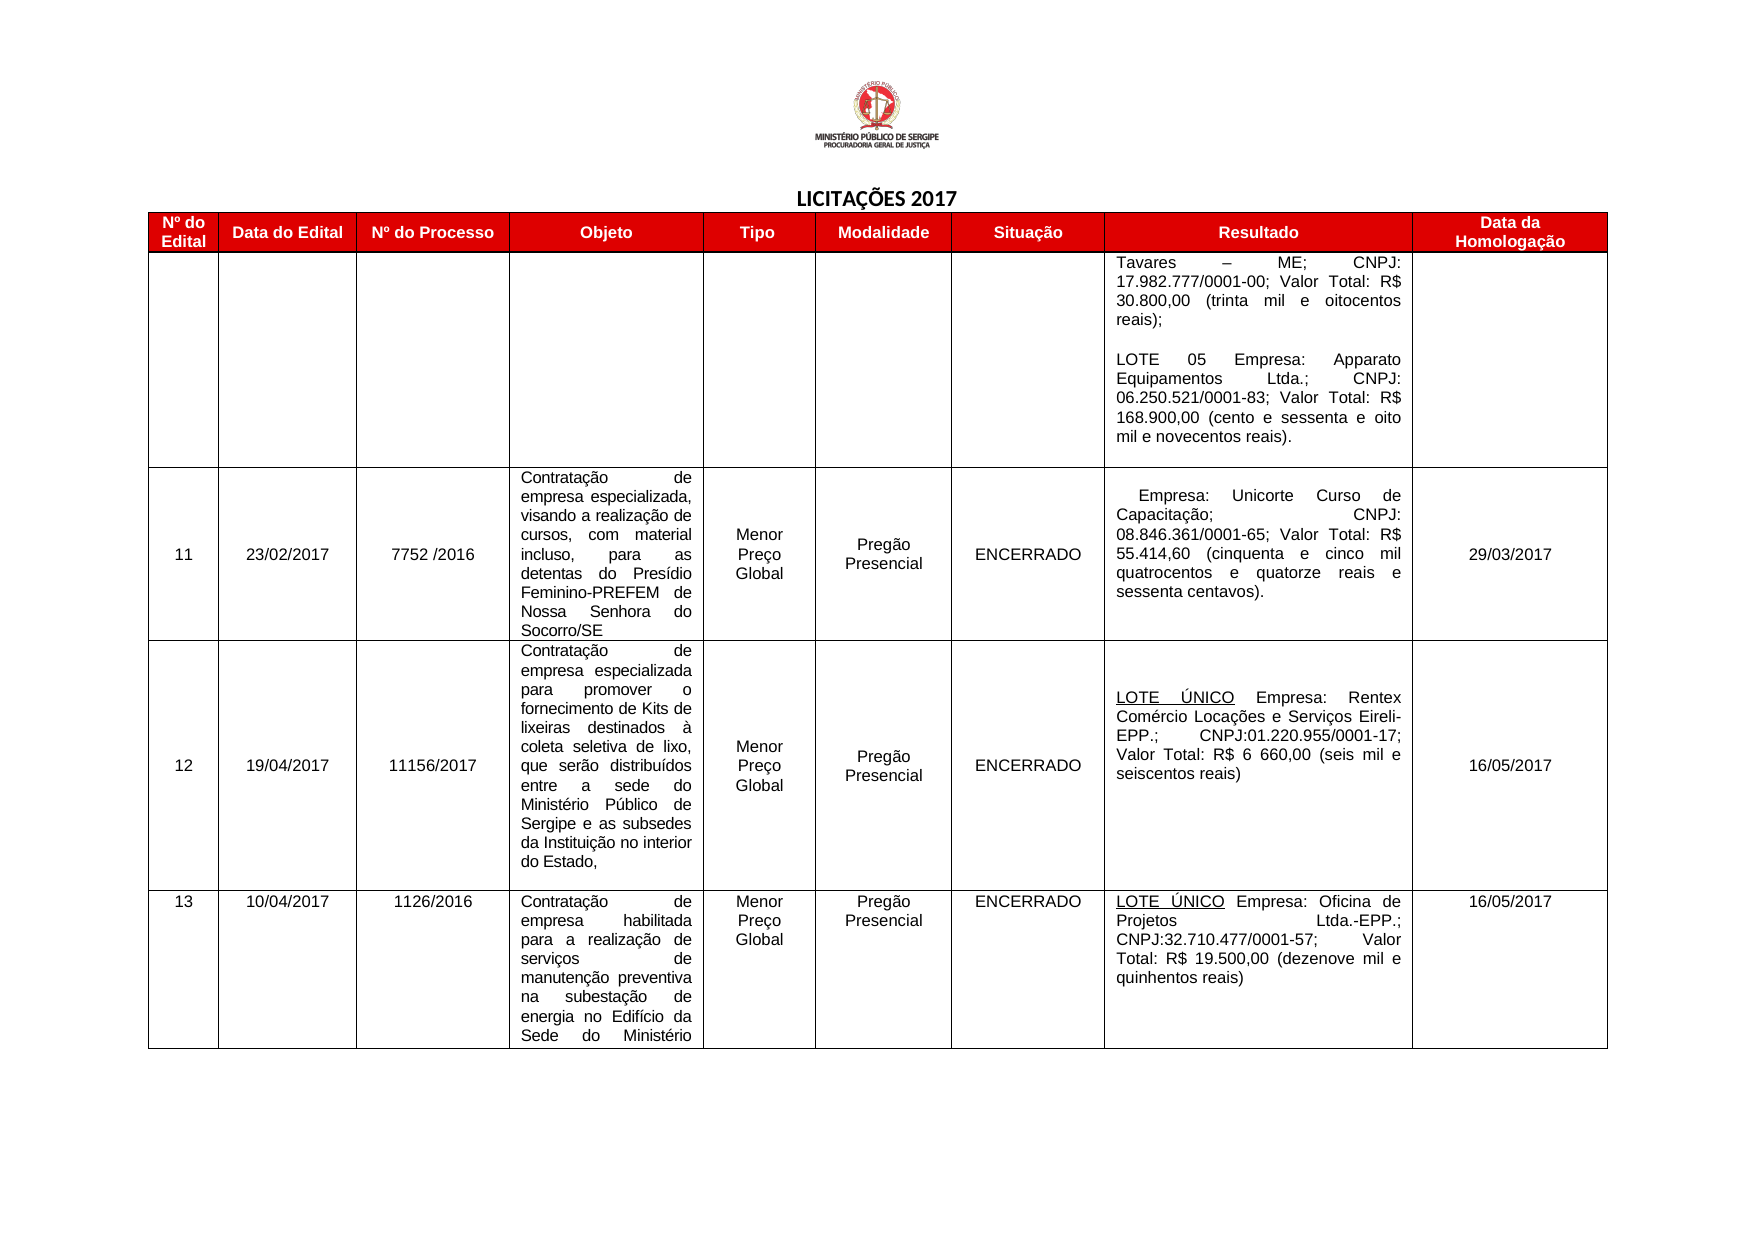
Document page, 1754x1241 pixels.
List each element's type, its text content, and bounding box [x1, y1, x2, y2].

table_cell 7752 /2016 [357, 468, 509, 640]
table_cell Contratação de empresa especializada para promover o fornecimento de Kits de lixeiras destinados à coleta seletiva de lixo, que serão distribuídos entre a sede do Ministério Público de Sergipe e as subsedes da Instituição no interior do Estado, [510, 641, 703, 890]
table_cell [510, 253, 703, 467]
table_header Resultado [1105, 213, 1412, 251]
table_header Nº do Edital [149, 213, 218, 251]
table_cell 11 [149, 468, 218, 640]
table_cell 29/03/2017 [1413, 468, 1607, 640]
table_cell Contratação de empresa especializada, visando a realização de cursos, com material incluso, para as detentas do Presídio Feminino-PREFEM de Nossa Senhora do Socorro/SE [510, 468, 703, 640]
table_cell [219, 253, 356, 467]
table_cell ENCERRADO [952, 641, 1104, 890]
table_header Situação [952, 213, 1104, 251]
table_cell 10/04/2017 [219, 891, 356, 1048]
table_cell Pregão Presencial [816, 468, 951, 640]
table_cell 12 [149, 641, 218, 890]
table_cell LOTE ÚNICO Empresa: Rentex Comércio Locações e Serviços Eireli-EPP.; CNPJ:01.220.955/0001-17; Valor Total: R$ 6 660,00 (seis mil e seiscentos reais) [1105, 641, 1412, 890]
table_cell ENCERRADO [952, 468, 1104, 640]
table_cell 16/05/2017 [1413, 891, 1607, 1048]
table_header Data da Homologação [1413, 213, 1607, 251]
table_cell [1413, 253, 1607, 467]
table_cell Menor Preço Global [704, 468, 815, 640]
picture [815, 81, 939, 149]
table_cell [149, 253, 218, 467]
table_cell 23/02/2017 [219, 468, 356, 640]
table_cell ENCERRADO [952, 891, 1104, 1048]
table_cell Menor Preço Global [704, 641, 815, 890]
table_cell Pregão Presencial [816, 891, 951, 1048]
table_cell 11156/2017 [357, 641, 509, 890]
table_cell Tavares – ME; CNPJ: 17.982.777/0001-00; Valor Total: R$ 30.800,00 (trinta mil e oitocentos reais); LOTE 05 Empresa: Apparato Equipamentos Ltda.; CNPJ: 06.250.521/0001-83; Valor Total: R$ 168.900,00 (cento e sessenta e oito mil e novecentos reais). [1105, 253, 1412, 467]
table_cell [816, 253, 951, 467]
table_header Objeto [510, 213, 703, 251]
table_cell Menor Preço Global [704, 891, 815, 1048]
table_cell [704, 253, 815, 467]
table_cell 13 [149, 891, 218, 1048]
table_cell 1126/2016 [357, 891, 509, 1048]
table_header Data do Edital [219, 213, 356, 251]
table_cell [357, 253, 509, 467]
table_cell LOTE ÚNICO Empresa: Oficina de Projetos Ltda.-EPP.; CNPJ:32.710.477/0001-57; Valor Total: R$ 19.500,00 (dezenove mil e quinhentos reais) [1105, 891, 1412, 1048]
table_cell Pregão Presencial [816, 641, 951, 890]
table_cell Contratação de empresa habilitada para a realização de serviços de manutenção preventiva na subestação de energia no Edifício da Sede do Ministério [510, 891, 703, 1048]
table_header Tipo [704, 213, 815, 251]
table_header Modalidade [816, 213, 951, 251]
table_cell [952, 253, 1104, 467]
table_cell 16/05/2017 [1413, 641, 1607, 890]
table_cell 19/04/2017 [219, 641, 356, 890]
table_header Nº do Processo [357, 213, 509, 251]
table_cell Empresa: Unicorte Curso de Capacitação; CNPJ: 08.846.361/0001-65; Valor Total: R$ 55.414,60 (cinquenta e cinco mil quatrocentos e quatorze reais e sessenta centavos). [1105, 468, 1412, 640]
